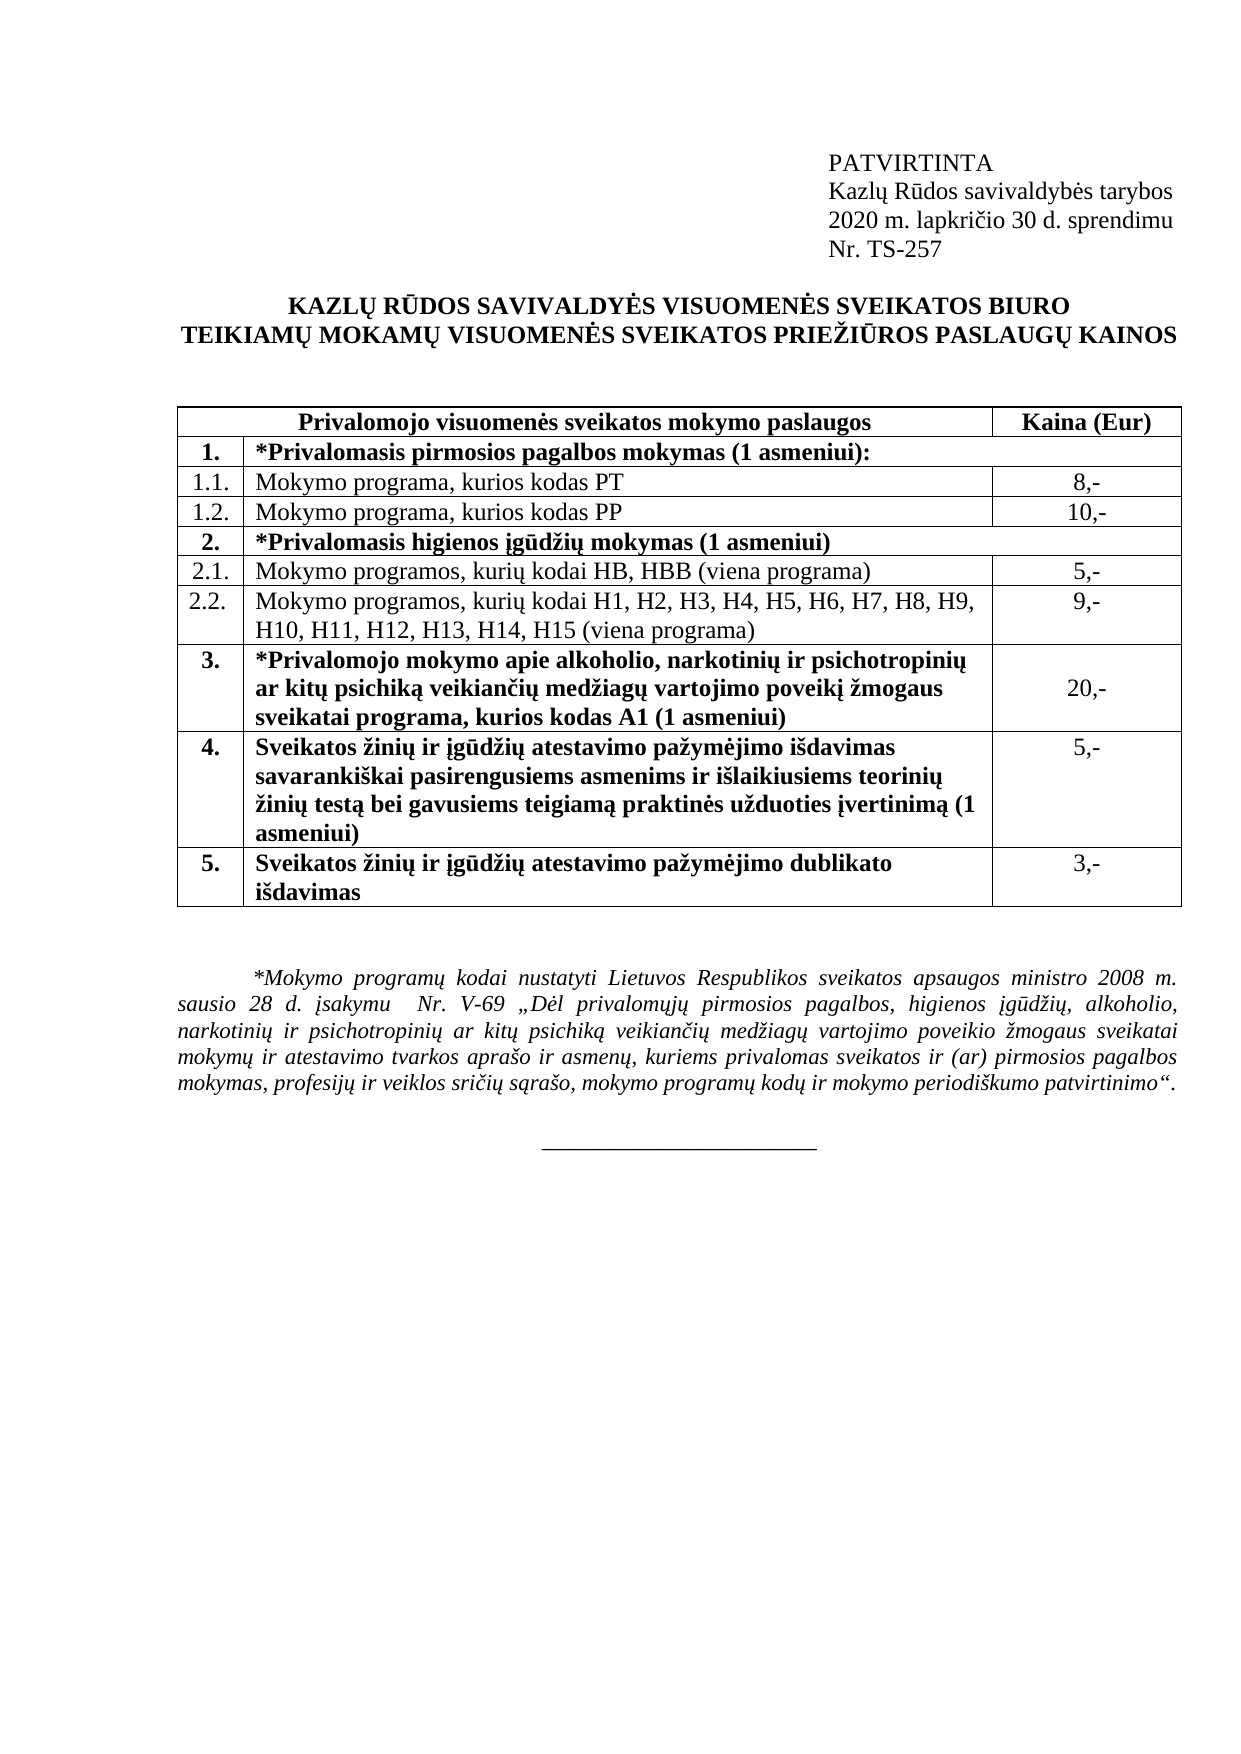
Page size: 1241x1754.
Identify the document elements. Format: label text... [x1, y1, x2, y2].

text *Mokymo programų kodai nustatyti Lietuvos Respublikos sveikatos apsaugos ministro 2008 m. sausio 28 d. įsakymu Nr. V-69 „Dėl privalomųjų pirmosios pagalbos, higienos įgūdžių, alkoholio, narkotinių ir psichotropinių ar kitų psichiką veikiančių medžiagų vartojimo poveikio žmogaus sveikatai mokymų ir atestavimo tvarkos aprašo ir asmenų, kuriems privalomas sveikatos ir (ar) pirmosios pagalbos mokymas, profesijų ir veiklos sričių sąrašo, mokymo programų kodų ir mokymo periodiškumo patvirtinimo“. [177, 964, 1181, 1096]
text PATVIRTINTA [798, 148, 1181, 176]
table_cell Sveikatos žinių ir įgūdžių atestavimo pažymėjimo dublikato išdavimas [244, 848, 992, 906]
table_cell 9,- [993, 586, 1181, 644]
text 2020 m. lapkričio 30 d. sprendimu [798, 205, 1181, 234]
table_cell Sveikatos žinių ir įgūdžių atestavimo pažymėjimo išdavimas savarankiškai pasirengusiems asmenims ir išlaikiusiems teorinių žinių testą bei gavusiems teigiamą praktinės užduoties įvertinimą (1 asmeniui) [244, 732, 992, 847]
text Kazlų Rūdos savivaldybės tarybos [798, 176, 1181, 205]
table_cell Mokymo programos, kurių kodai HB, HBB (viena programa) [244, 556, 992, 585]
table_cell Mokymo programa, kurios kodas PP [244, 497, 992, 526]
table_cell 5,- [993, 556, 1181, 585]
table_cell 4. [178, 732, 243, 847]
text KAZLŲ RŪDOS SAVIVALDYĖS VISUOMENĖS SVEIKATOS BIURO [177, 291, 1181, 320]
table_cell 20,- [993, 645, 1181, 731]
table_cell 2.1. [178, 556, 243, 585]
table_cell 5,- [993, 732, 1181, 847]
table_header Kaina (Eur) [993, 408, 1181, 436]
table_cell 3. [178, 645, 243, 731]
table_cell 1.2. [178, 497, 243, 526]
table_cell 10,- [993, 497, 1181, 526]
table_cell 1. [178, 437, 243, 466]
text Nr. TS-257 [798, 234, 1181, 263]
table_cell 2.2. [178, 586, 243, 644]
table_cell 5. [178, 848, 243, 906]
table_cell 2. [178, 527, 243, 555]
table_cell *Privalomasis higienos įgūdžių mokymas (1 asmeniui) [244, 527, 1181, 555]
table_cell Mokymo programa, kurios kodas PT [244, 467, 992, 496]
table_cell 3,- [993, 848, 1181, 906]
table_header Privalomojo visuomenės sveikatos mokymo paslaugos [178, 408, 992, 436]
table_cell Mokymo programos, kurių kodai H1, H2, H3, H4, H5, H6, H7, H8, H9, H10, H11, H12, H13, H14, H15 (viena programa) [244, 586, 992, 644]
table_cell 1.1. [178, 467, 243, 496]
table_cell *Privalomojo mokymo apie alkoholio, narkotinių ir psichotropinių ar kitų psichiką veikiančių medžiagų vartojimo poveikį žmogaus sveikatai programa, kurios kodas A1 (1 asmeniui) [244, 645, 992, 731]
table_cell *Privalomasis pirmosios pagalbos mokymas (1 asmeniui): [244, 437, 1181, 466]
text ______________________ [177, 1124, 1181, 1153]
table_cell 8,- [993, 467, 1181, 496]
text TEIKIAMŲ MOKAMŲ VISUOMENĖS SVEIKATOS PRIEŽIŪROS PASLAUGŲ KAINOS [177, 320, 1181, 349]
